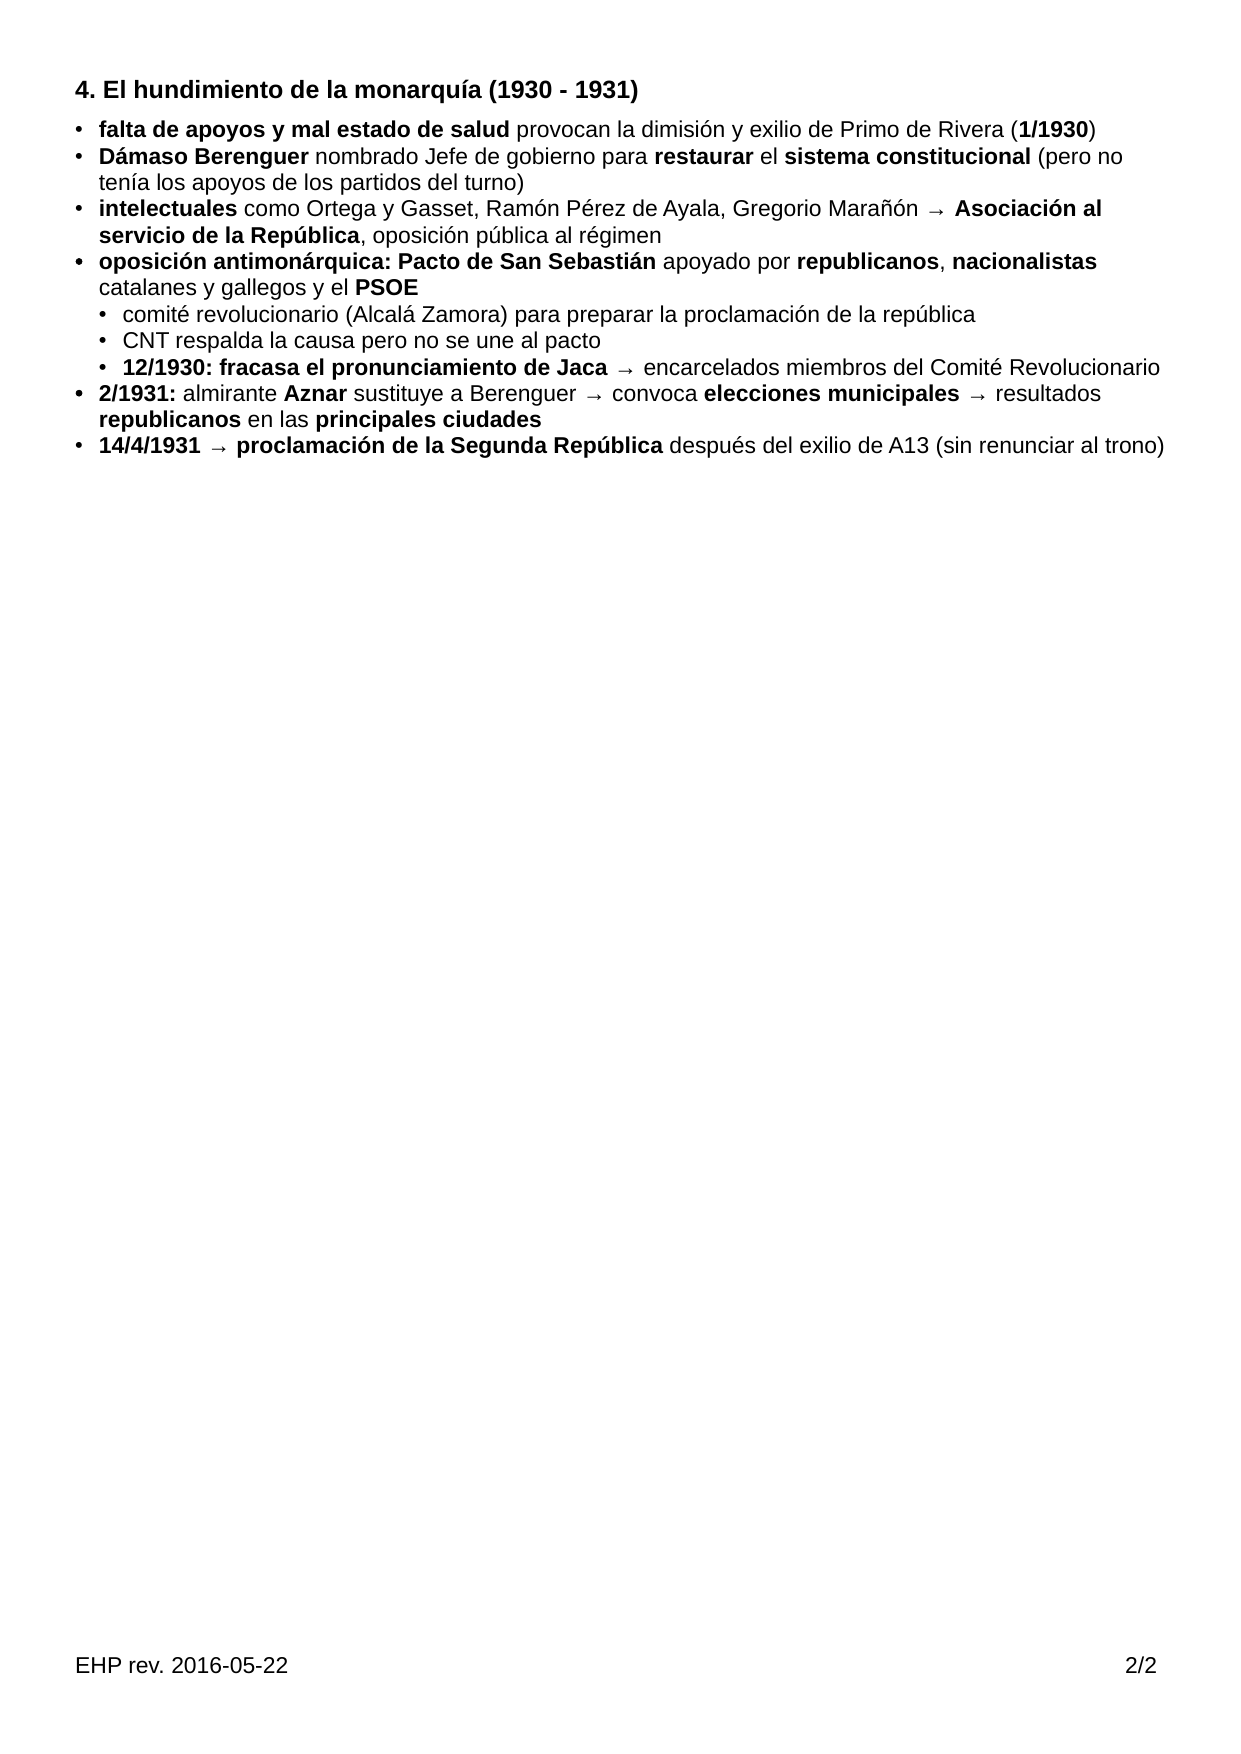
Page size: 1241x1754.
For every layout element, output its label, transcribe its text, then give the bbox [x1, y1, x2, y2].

list Dámaso Berenguer nombrado Jefe de gobierno para restaurar el sistema constitucional (pero no tenía los apoyos de los partidos del turno) [75, 143, 1166, 195]
list 2/1931: almirante Aznar sustituye a Berenguer → convoca elecciones municipales → resultados republicanos en las principales ciudades [75, 380, 1166, 432]
list 14/4/1931 → proclamación de la Segunda República después del exilio de A13 (sin renunciar al trono) [75, 432, 1166, 459]
list 12/1930: fracasa el pronunciamiento de Jaca → encarcelados miembros del Comité Revolucionario [99, 353, 1166, 380]
list falta de apoyos y mal estado de salud provocan la dimisión y exilio de Primo de Rivera (1/1930) [75, 116, 1166, 143]
list comité revolucionario (Alcalá Zamora) para preparar la proclamación de la república [99, 301, 1166, 327]
subtitle 4. El hundimiento de la monarquía (1930 - 1931) [75, 75, 1166, 104]
list CNT respalda la causa pero no se une al pacto [99, 327, 1166, 353]
list oposición antimonárquica: Pacto de San Sebastián apoyado por republicanos, nacionalistas catalanes y gallegos y el PSOE [75, 248, 1166, 301]
list intelectuales como Ortega y Gasset, Ramón Pérez de Ayala, Gregorio Marañón → Asociación al servicio de la República, oposición pública al régimen [75, 195, 1166, 248]
